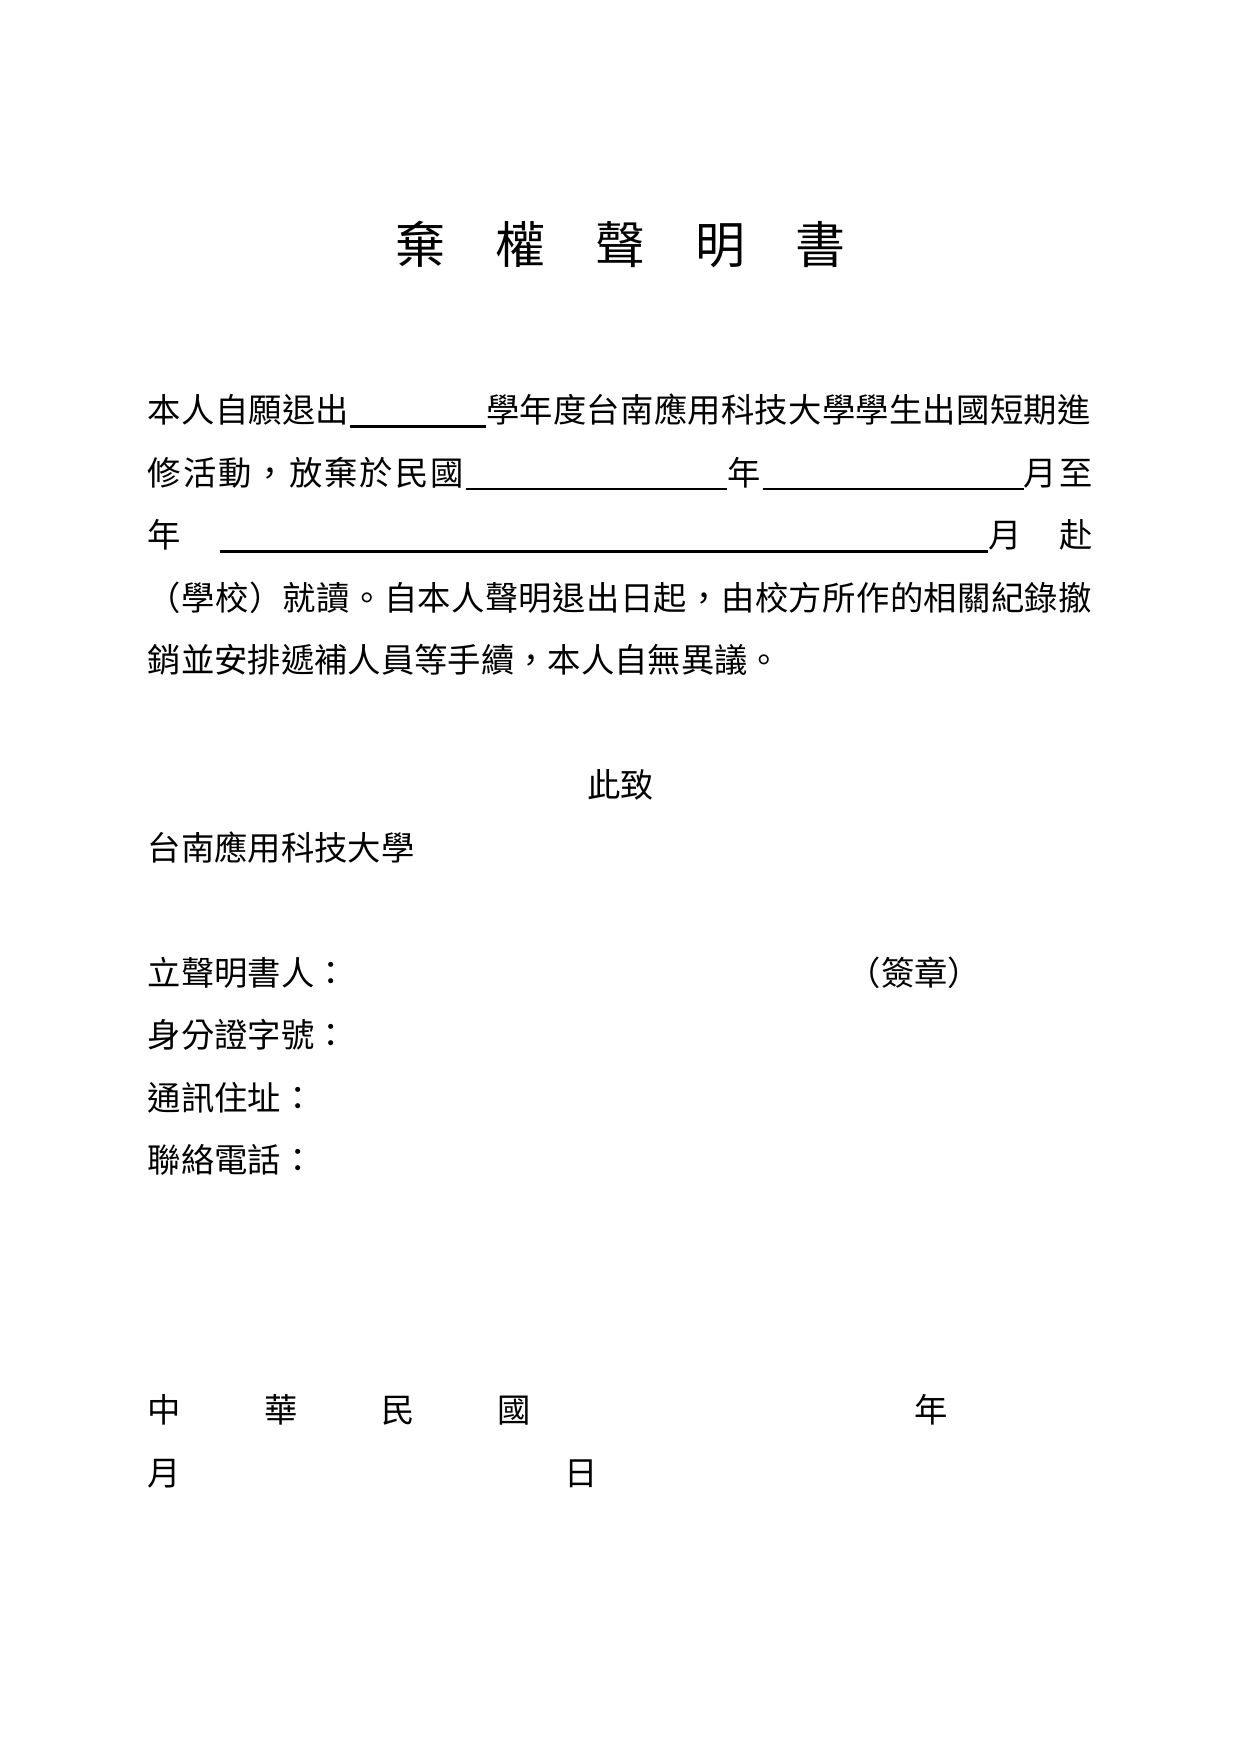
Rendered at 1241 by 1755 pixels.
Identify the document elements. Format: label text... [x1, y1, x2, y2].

text 中 華 民 國 年 月 日 [148, 1367, 1093, 1492]
text 台南應用科技大學 [148, 804, 1093, 867]
text 立聲明書人： （簽章） [148, 929, 1093, 992]
text 此致 [148, 742, 1093, 804]
text 通訊住址： [148, 1054, 1093, 1117]
text 聯絡電話： [148, 1117, 1093, 1179]
text 本人自願退出 學年度台南應用科技大學學生出國短期進修活動，放棄於民國 年 月至 年 月赴 （學校）就讀。自本人聲明退出日起，由校方所作的相關紀錄撤銷並安排遞補人員等手續，本人自無異議。 [148, 367, 1093, 679]
text 棄 權 聲 明 書 [148, 169, 1093, 294]
text 身分證字號： [148, 992, 1093, 1054]
